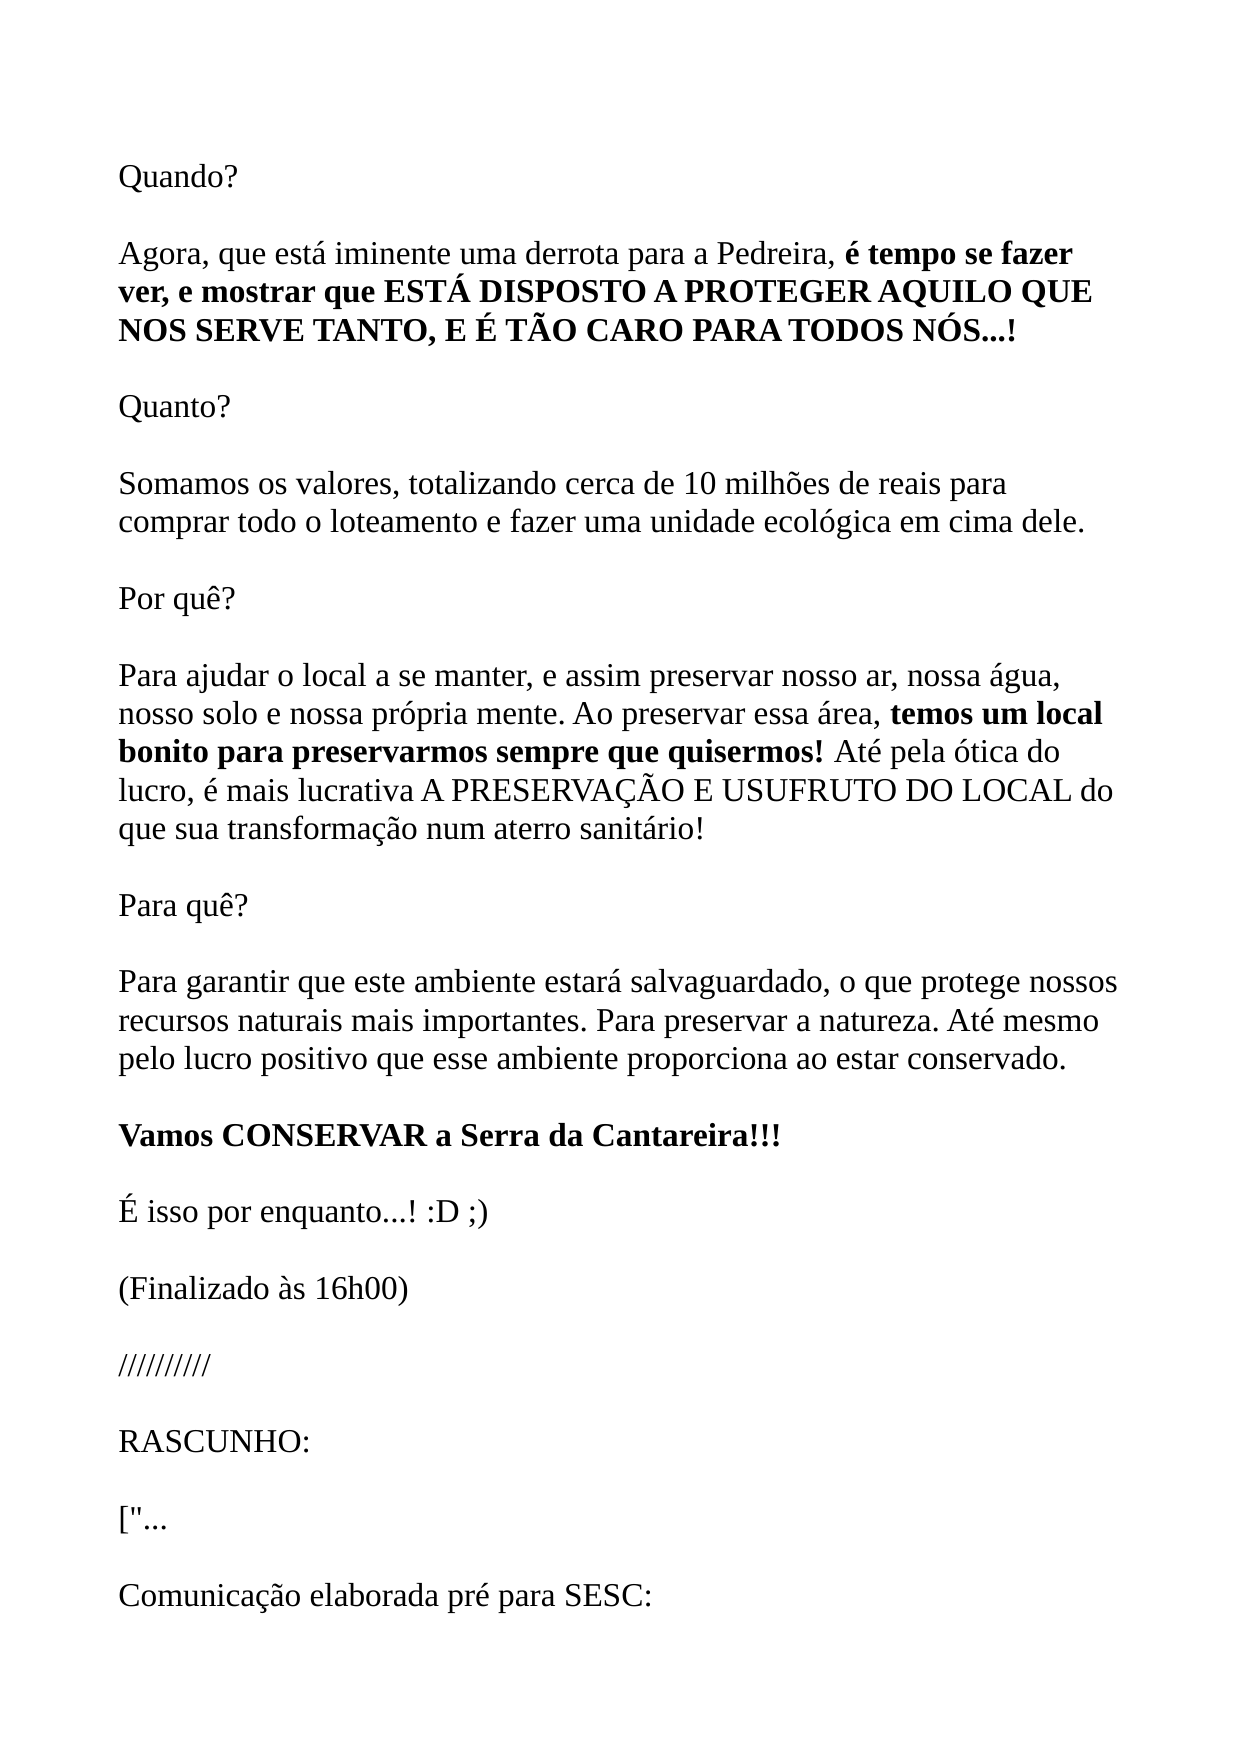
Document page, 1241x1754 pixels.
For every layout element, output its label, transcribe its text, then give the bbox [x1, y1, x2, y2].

text Para quê? [118, 885, 1122, 923]
text ["... [118, 1498, 1122, 1536]
text Para garantir que este ambiente estará salvaguardado, o que protege nossos recursos naturais mais importantes. Para preservar a natureza. Até mesmo pelo lucro positivo que esse ambiente proporciona ao estar conservado. [118, 961, 1122, 1076]
text RASCUNHO: [118, 1421, 1122, 1460]
text É isso por enquanto...! :D ;) [118, 1191, 1122, 1230]
text Comunicação elaborada pré para SESC: [118, 1575, 1122, 1613]
text Quanto? [118, 386, 1122, 425]
text ////////// [118, 1345, 1122, 1383]
text Por quê? [118, 578, 1122, 616]
text (Finalizado às 16h00) [118, 1268, 1122, 1306]
text Quando? [118, 156, 1122, 195]
text Vamos CONSERVAR a Serra da Cantareira!!! [118, 1115, 1122, 1153]
text Agora, que está iminente uma derrota para a Pedreira, é tempo se fazer ver, e mostrar que ESTÁ DISPOSTO A PROTEGER AQUILO QUE NOS SERVE TANTO, E É TÃO CARO PARA TODOS NÓS...! [118, 233, 1122, 348]
text Somamos os valores, totalizando cerca de 10 milhões de reais para comprar todo o loteamento e fazer uma unidade ecológica em cima dele. [118, 463, 1122, 540]
text Para ajudar o local a se manter, e assim preservar nosso ar, nossa água, nosso solo e nossa própria mente. Ao preservar essa área, temos um local bonito para preservarmos sempre que quisermos! Até pela ótica do lucro, é mais lucrativa A PRESERVAÇÃO E USUFRUTO DO LOCAL do que sua transformação num aterro sanitário! [118, 655, 1122, 846]
